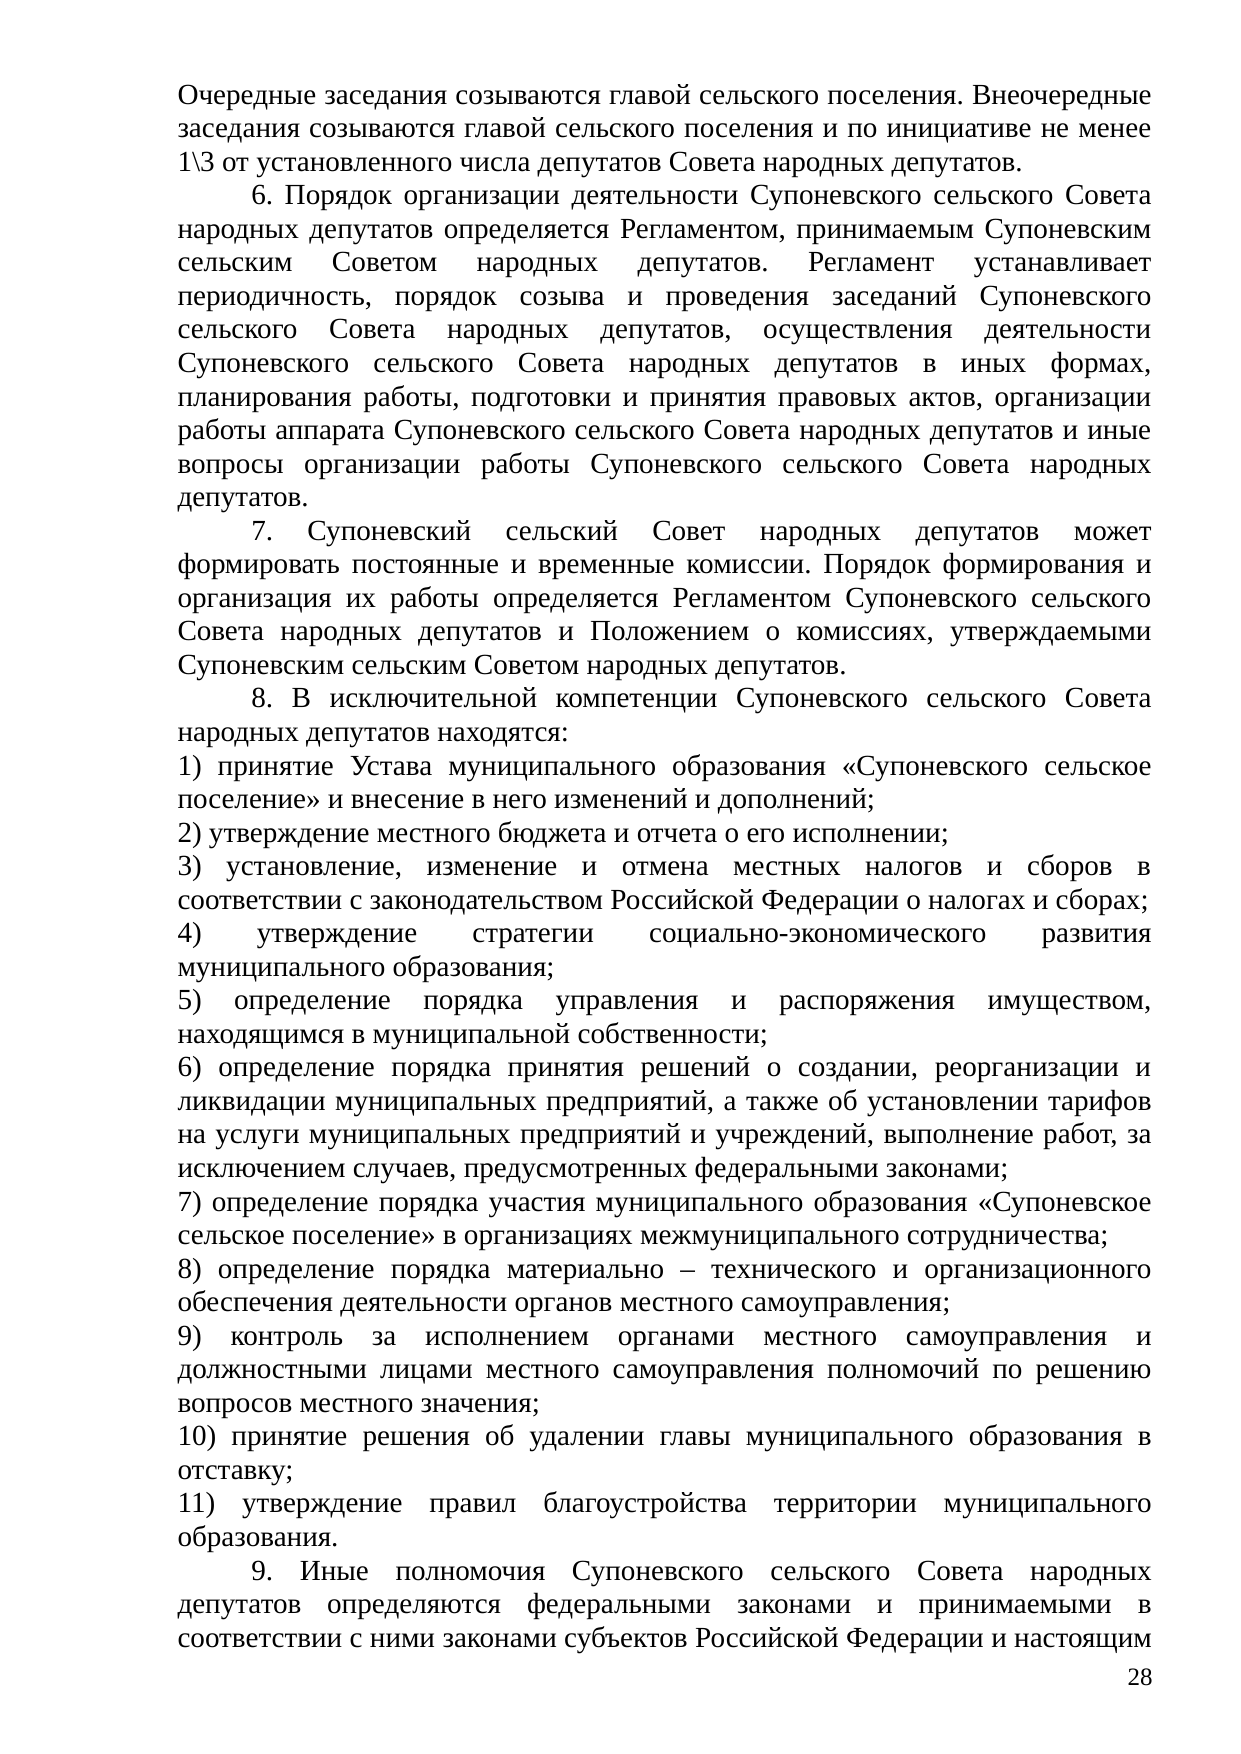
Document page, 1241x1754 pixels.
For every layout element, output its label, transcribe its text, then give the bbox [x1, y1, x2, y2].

text 10) принятие решения об удалении главы муниципального образования в отставку; [177, 1418, 1152, 1486]
text 7) определение порядка участия муниципального образования «Супоневское сельское поселение» в организациях межмуниципального сотрудничества; [177, 1184, 1152, 1251]
text 2) утверждение местного бюджета и отчета о его исполнении; [177, 815, 1152, 848]
text 3) установление, изменение и отмена местных налогов и сборов в соответствии с законодательством Российской Федерации о налогах и сборах; [177, 848, 1152, 915]
text 8) определение порядка материально – технического и организационного обеспечения деятельности органов местного самоуправления; [177, 1251, 1152, 1318]
text 1) принятие Устава муниципального образования «Супоневского сельское поселение» и внесение в него изменений и дополнений; [177, 748, 1152, 815]
text 5) определение порядка управления и распоряжения имуществом, находящимся в муниципальной собственности; [177, 982, 1152, 1049]
text 9) контроль за исполнением органами местного самоуправления и должностными лицами местного самоуправления полномочий по решению вопросов местного значения; [177, 1318, 1152, 1418]
text 4) утверждение стратегии социально-экономического развития муниципального образования; [177, 915, 1152, 982]
text 7. Супоневский сельский Совет народных депутатов может формировать постоянные и временные комиссии. Порядок формирования и организация их работы определяется Регламентом Супоневского сельского Совета народных депутатов и Положением о комиссиях, утверждаемыми Супоневским сельским Советом народных депутатов. [177, 513, 1152, 681]
text 11) утверждение правил благоустройства территории муниципального образования. [177, 1486, 1152, 1553]
text Очередные заседания созываются главой сельского поселения. Внеочередные заседания созываются главой сельского поселения и по инициативе не менее 1\3 от установленного числа депутатов Совета народных депутатов. [177, 77, 1152, 177]
text 9. Иные полномочия Супоневского сельского Совета народных депутатов определяются федеральными законами и принимаемыми в соответствии с ними законами субъектов Российской Федерации и настоящим [177, 1553, 1152, 1653]
text 8. В исключительной компетенции Супоневского сельского Совета народных депутатов находятся: [177, 681, 1152, 748]
text 6. Порядок организации деятельности Супоневского сельского Совета народных депутатов определяется Регламентом, принимаемым Супоневским сельским Советом народных депутатов. Регламент устанавливает периодичность, порядок созыва и проведения заседаний Супоневского сельского Совета народных депутатов, осуществления деятельности Супоневского сельского Совета народных депутатов в иных формах, планирования работы, подготовки и принятия правовых актов, организации работы аппарата Супоневского сельского Совета народных депутатов и иные вопросы организации работы Супоневского сельского Совета народных депутатов. [177, 177, 1152, 513]
text 6) определение порядка принятия решений о создании, реорганизации и ликвидации муниципальных предприятий, а также об установлении тарифов на услуги муниципальных предприятий и учреждений, выполнение работ, за исключением случаев, предусмотренных федеральными законами; [177, 1049, 1152, 1184]
